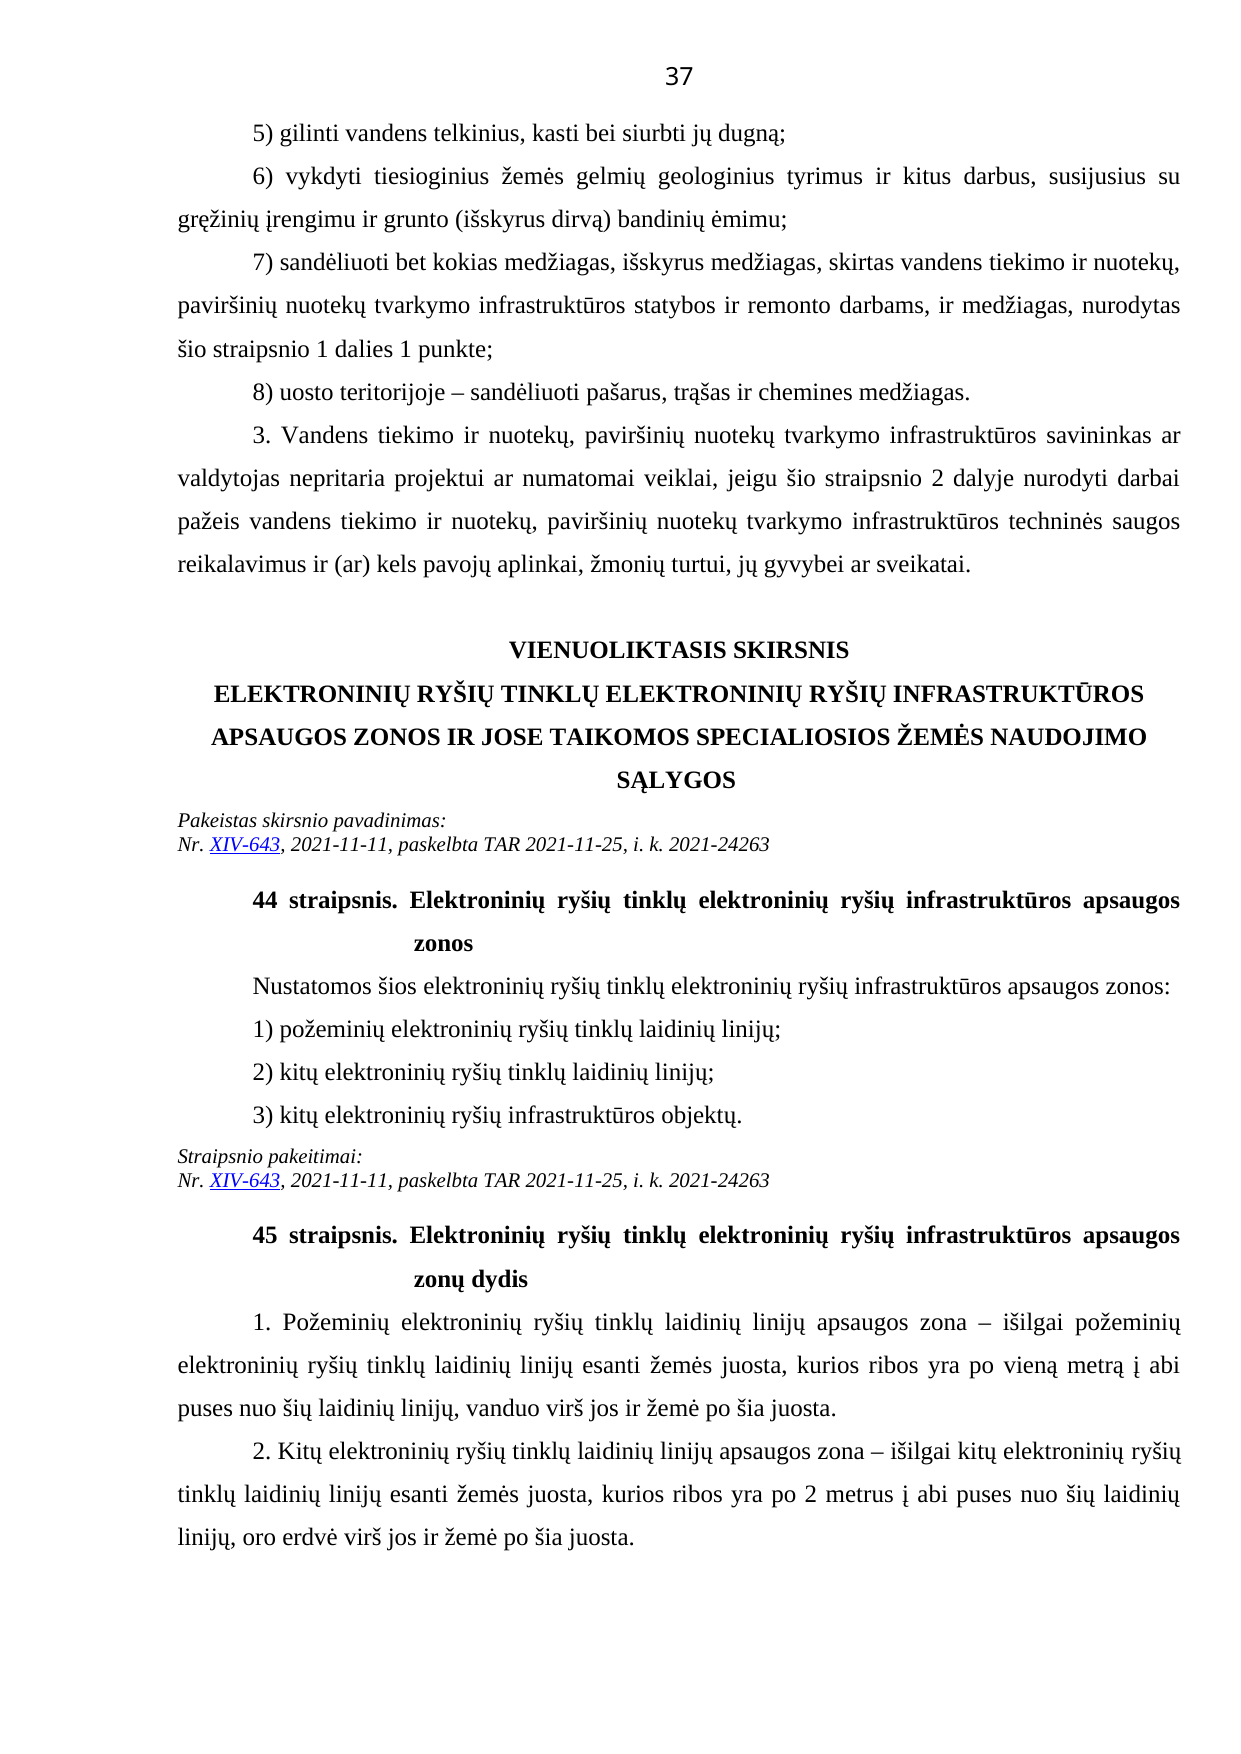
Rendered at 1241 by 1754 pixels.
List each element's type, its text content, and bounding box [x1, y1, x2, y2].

text 45 straipsnis. Elektroninių ryšių tinklų elektroninių ryšių infrastruktūros apsaugos zonų dydis [252, 1221, 1181, 1292]
text Pakeistas skirsnio pavadinimas: [177, 808, 1181, 832]
text Nustatomos šios elektroninių ryšių tinklų elektroninių ryšių infrastruktūros apsaugos zonos: [177, 971, 1181, 1000]
text 2. Kitų elektroninių ryšių tinklų laidinių linijų apsaugos zona – išilgai kitų elektroninių ryšių tinklų laidinių linijų esanti žemės juosta, kurios ribos yra po 2 metrus į abi puses nuo šių laidinių linijų, oro erdvė virš jos ir žemė po šia juosta. [177, 1436, 1181, 1551]
text 1. Požeminių elektroninių ryšių tinklų laidinių linijų apsaugos zona – išilgai požeminių elektroninių ryšių tinklų laidinių linijų esanti žemės juosta, kurios ribos yra po vieną metrą į abi puses nuo šių laidinių linijų, vanduo virš jos ir žemė po šia juosta. [177, 1307, 1181, 1422]
text 8) uosto teritorijoje – sandėliuoti pašarus, trąšas ir chemines medžiagas. [177, 377, 1181, 406]
text 7) sandėliuoti bet kokias medžiagas, išskyrus medžiagas, skirtas vandens tiekimo ir nuotekų, paviršinių nuotekų tvarkymo infrastruktūros statybos ir remonto darbams, ir medžiagas, nurodytas šio straipsnio 1 dalies 1 punkte; [177, 247, 1181, 362]
text 3) kitų elektroninių ryšių infrastruktūros objektų. [177, 1101, 1181, 1129]
text VIENUOLIKTASIS SKIRSNIS [177, 636, 1181, 664]
text 1) požeminių elektroninių ryšių tinklų laidinių linijų; [177, 1014, 1181, 1043]
text 5) gilinti vandens telkinius, kasti bei siurbti jų dugną; [177, 118, 1181, 147]
text 2) kitų elektroninių ryšių tinklų laidinių linijų; [177, 1057, 1181, 1086]
text 6) vykdyti tiesioginius žemės gelmių geologinius tyrimus ir kitus darbus, susijusius su gręžinių įrengimu ir grunto (išskyrus dirvą) bandinių ėmimu; [177, 161, 1181, 233]
text Nr. XIV-643, 2021-11-11, paskelbta TAR 2021-11-25, i. k. 2021-24263 [177, 1168, 1181, 1192]
text 44 straipsnis. Elektroninių ryšių tinklų elektroninių ryšių infrastruktūros apsaugos zonos [252, 885, 1181, 957]
text ELEKTRONINIŲ RYŠIŲ TINKLŲ ELEKTRONINIŲ RYŠIŲ INFRASTRUKTŪROS APSAUGOS ZONOS IR JOSE TAIKOMOS SPECIALIOSIOS ŽEMĖS NAUDOJIMO SĄLYGOS [177, 679, 1181, 794]
text 3. Vandens tiekimo ir nuotekų, paviršinių nuotekų tvarkymo infrastruktūros savininkas ar valdytojas nepritaria projektui ar numatomai veiklai, jeigu šio straipsnio 2 dalyje nurodyti darbai pažeis vandens tiekimo ir nuotekų, paviršinių nuotekų tvarkymo infrastruktūros techninės saugos reikalavimus ir (ar) kels pavojų aplinkai, žmonių turtui, jų gyvybei ar sveikatai. [177, 420, 1181, 578]
text Straipsnio pakeitimai: [177, 1144, 1181, 1168]
text Nr. XIV-643, 2021-11-11, paskelbta TAR 2021-11-25, i. k. 2021-24263 [177, 832, 1181, 856]
